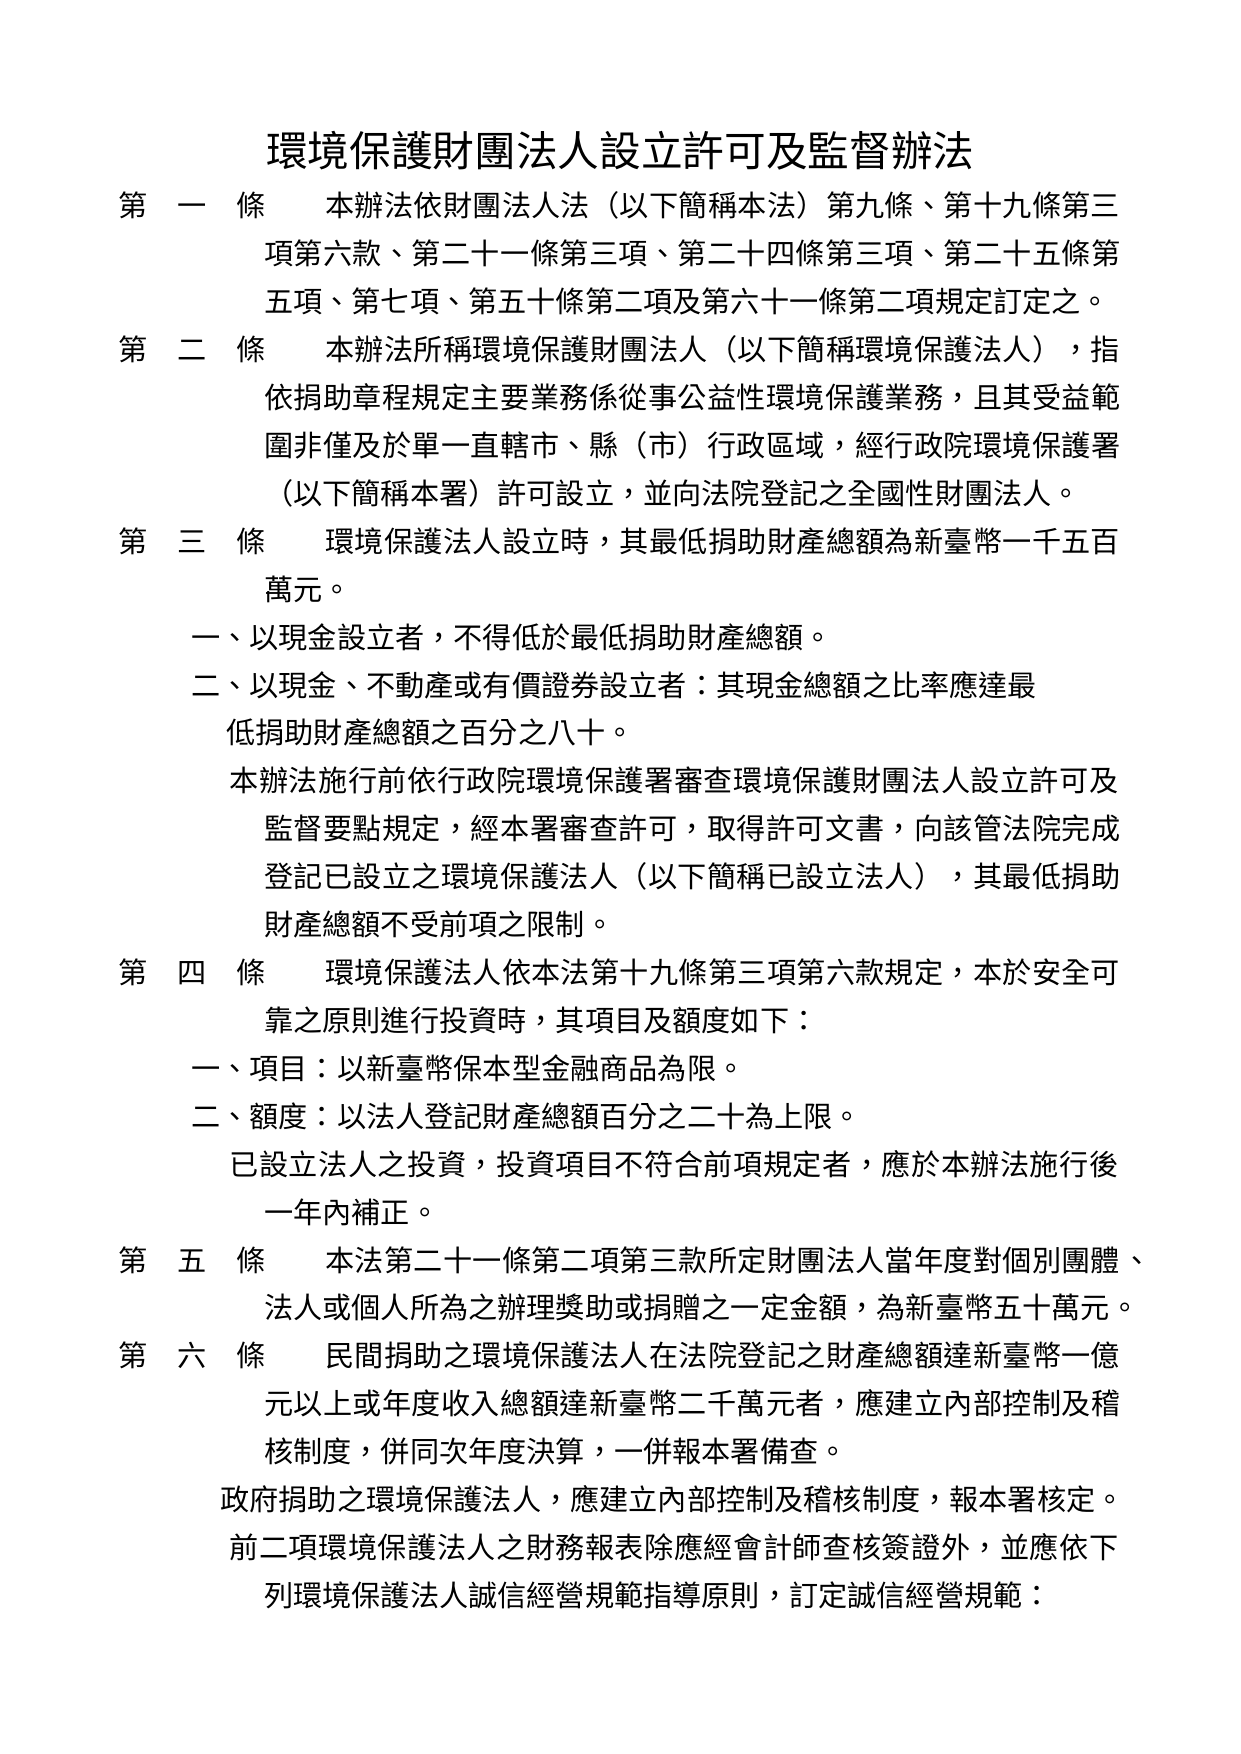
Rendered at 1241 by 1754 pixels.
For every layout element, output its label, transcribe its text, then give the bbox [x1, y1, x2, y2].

text 本辦法施行前依行政院環境保護署審查環境保護財團法人設立許可及監督要點規定，經本署審查許可，取得許可文書，向該管法院完成登記已設立之環境保護法人（以下簡稱已設立法人），其最低捐助財產總額不受前項之限制。 [118, 753, 1122, 945]
text 一、項目：以新臺幣保本型金融商品為限。 [118, 1041, 1122, 1089]
text 二、額度：以法人登記財產總額百分之二十為上限。 [118, 1089, 1122, 1137]
text 第 一 條 本辦法依財團法人法（以下簡稱本法）第九條、第十九條第三項第六款、第二十一條第三項、第二十四條第三項、第二十五條第五項、第七項、第五十條第二項及第六十一條第二項規定訂定之。 [118, 178, 1122, 322]
text 二、以現金、不動產或有價證券設立者：其現金總額之比率應達最 [118, 658, 1122, 706]
text 政府捐助之環境保護法人，應建立內部控制及稽核制度，報本署核定。 [118, 1472, 1122, 1520]
text 第 五 條 本法第二十一條第二項第三款所定財團法人當年度對個別團體、法人或個人所為之辦理獎助或捐贈之一定金額，為新臺幣五十萬元。 [118, 1233, 1122, 1328]
text 已設立法人之投資，投資項目不符合前項規定者，應於本辦法施行後一年內補正。 [118, 1137, 1122, 1233]
text 低捐助財產總額之百分之八十。 [124, 706, 1122, 753]
text 第 六 條 民間捐助之環境保護法人在法院登記之財產總額達新臺幣一億元以上或年度收入總額達新臺幣二千萬元者，應建立內部控制及稽核制度，併同次年度決算，一併報本署備查。 [118, 1328, 1122, 1472]
text 第 三 條 環境保護法人設立時，其最低捐助財產總額為新臺幣一千五百萬元。 [118, 514, 1122, 610]
text 環境保護財團法人設立許可及監督辦法 [118, 118, 1122, 178]
text 前二項環境保護法人之財務報表除應經會計師查核簽證外，並應依下列環境保護法人誠信經營規範指導原則，訂定誠信經營規範： [118, 1520, 1122, 1616]
text 第 四 條 環境保護法人依本法第十九條第三項第六款規定，本於安全可靠之原則進行投資時，其項目及額度如下： [118, 945, 1122, 1041]
text 第 二 條 本辦法所稱環境保護財團法人（以下簡稱環境保護法人），指依捐助章程規定主要業務係從事公益性環境保護業務，且其受益範圍非僅及於單一直轄市、縣（市）行政區域，經行政院環境保護署（以下簡稱本署）許可設立，並向法院登記之全國性財團法人。 [118, 322, 1122, 514]
text 一、以現金設立者，不得低於最低捐助財產總額。 [118, 610, 1122, 658]
